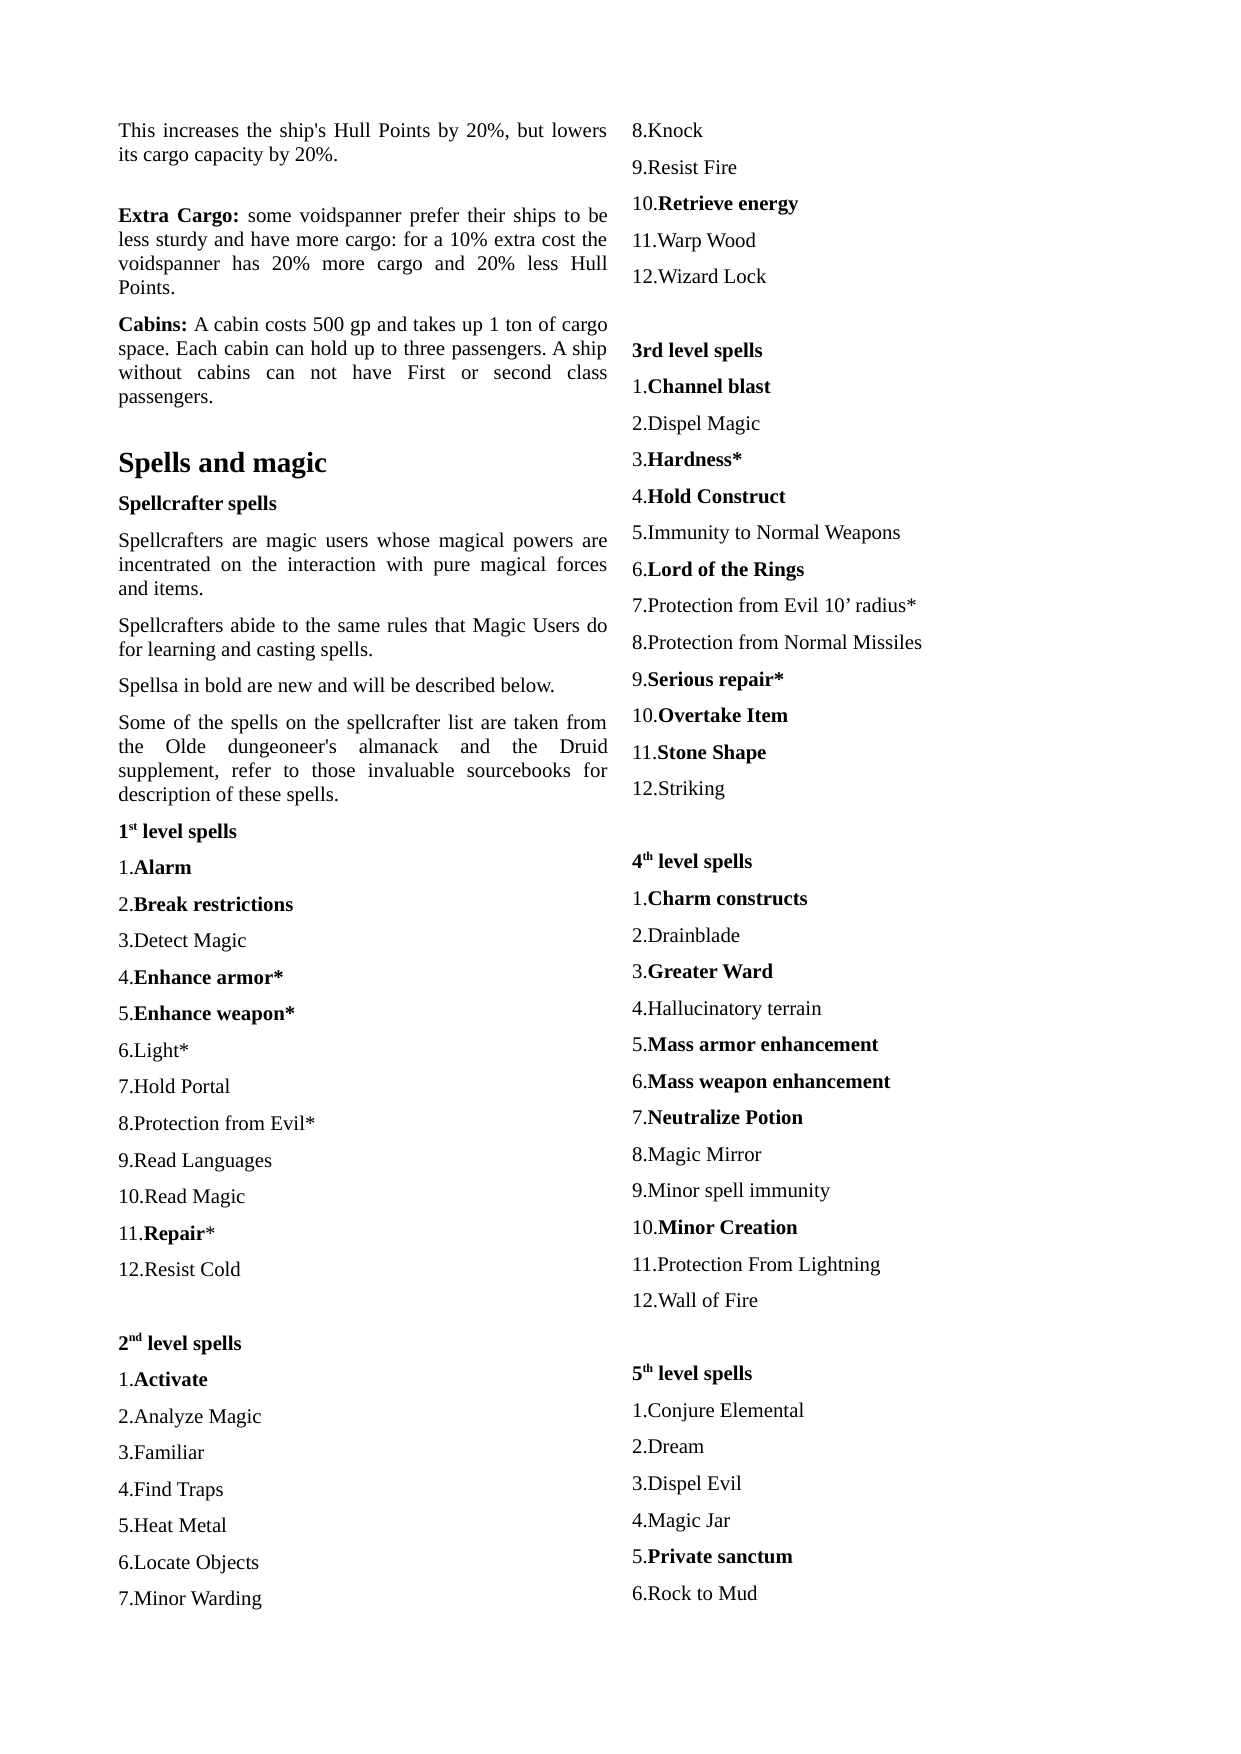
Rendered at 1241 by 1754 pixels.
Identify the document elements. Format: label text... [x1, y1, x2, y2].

text 7.Protection from Evil 10’ radius* [632, 593, 1122, 617]
text 5.Mass armor enhancement [632, 1032, 1122, 1056]
text 8.Magic Mirror [632, 1142, 1122, 1166]
text 6.Lord of the Rings [632, 557, 1122, 581]
text 8.Knock [632, 118, 1122, 142]
text Spellcrafters abide to the same rules that Magic Users do for learning and casting spells. [118, 613, 608, 661]
text 1.Channel blast [632, 374, 1122, 398]
text Cabins: A cabin costs 500 gp and takes up 1 ton of cargo space. Each cabin can hold up to three passengers. A ship without cabins can not have First or second class passengers. [118, 312, 608, 408]
text Extra Cargo: some voidspanner prefer their ships to be less sturdy and have more cargo: for a 10% extra cost the voidspanner has 20% more cargo and 20% less Hull Points. [118, 179, 608, 299]
text 11.Warp Wood [632, 228, 1122, 252]
text 3.Hardness* [632, 447, 1122, 471]
text 12.Wizard Lock [632, 264, 1122, 288]
text 4.Enhance armor* [118, 965, 608, 989]
text 1st level spells [118, 818, 608, 843]
text 7.Minor Warding [118, 1586, 608, 1610]
text 2.Dream [632, 1434, 1122, 1458]
text 9.Read Languages [118, 1148, 608, 1172]
text 5.Private sanctum [632, 1544, 1122, 1568]
text 7.Neutralize Potion [632, 1105, 1122, 1129]
text 2.Analyze Magic [118, 1403, 608, 1428]
text 11.Stone Shape [632, 740, 1122, 764]
text 4th level spells [632, 849, 1122, 873]
text 8.Protection from Normal Missiles [632, 630, 1122, 654]
text 10.Overtake Item [632, 703, 1122, 727]
text 2.Dispel Magic [632, 411, 1122, 435]
text 12.Wall of Fire [632, 1288, 1122, 1312]
text 5.Immunity to Normal Weapons [632, 520, 1122, 544]
text 4.Hold Construct [632, 484, 1122, 508]
subtitle Spells and magic [118, 445, 608, 479]
text 10.Retrieve energy [632, 191, 1122, 215]
text Spellcrafter spells [118, 491, 608, 515]
text 8.Protection from Evil* [118, 1111, 608, 1135]
text 2.Drainblade [632, 922, 1122, 947]
text 4.Magic Jar [632, 1507, 1122, 1532]
text Spellcrafters are magic users whose magical powers are incentrated on the interaction with pure magical forces and items. [118, 528, 608, 600]
text 7.Hold Portal [118, 1074, 608, 1098]
text 5.Enhance weapon* [118, 1001, 608, 1025]
text 1.Conjure Elemental [632, 1398, 1122, 1422]
text 12.Striking [632, 776, 1122, 800]
text 6.Light* [118, 1038, 608, 1062]
text 6.Locate Objects [118, 1550, 608, 1574]
text 2nd level spells [118, 1330, 608, 1354]
text 9.Minor spell immunity [632, 1178, 1122, 1202]
text 3.Detect Magic [118, 928, 608, 952]
text Spellsa in bold are new and will be described below. [118, 673, 608, 697]
text 11.Protection From Lightning [632, 1252, 1122, 1276]
text 2.Break restrictions [118, 892, 608, 916]
text 5.Heat Metal [118, 1513, 608, 1537]
text 6.Mass weapon enhancement [632, 1069, 1122, 1093]
text This increases the ship's Hull Points by 20%, but lowers its cargo capacity by 20%. [118, 118, 608, 166]
text 1.Charm constructs [632, 886, 1122, 910]
text 3.Familiar [118, 1440, 608, 1464]
text 6.Rock to Mud [632, 1581, 1122, 1605]
text 10.Minor Creation [632, 1215, 1122, 1239]
text 4.Find Traps [118, 1477, 608, 1501]
text 3.Greater Ward [632, 959, 1122, 983]
text 3rd level spells [632, 337, 1122, 362]
text 10.Read Magic [118, 1184, 608, 1208]
text 3.Dispel Evil [632, 1471, 1122, 1495]
text 5th level spells [632, 1361, 1122, 1385]
text 1.Alarm [118, 855, 608, 879]
text 4.Hallucinatory terrain [632, 996, 1122, 1020]
text Some of the spells on the spellcrafter list are taken from the Olde dungeoneer's almanack and the Druid supplement, refer to those invaluable sourcebooks for description of these spells. [118, 710, 608, 806]
text 9.Resist Fire [632, 155, 1122, 179]
text 1.Activate [118, 1367, 608, 1391]
text 11.Repair* [118, 1221, 608, 1245]
text 9.Serious repair* [632, 667, 1122, 691]
text 12.Resist Cold [118, 1257, 608, 1281]
